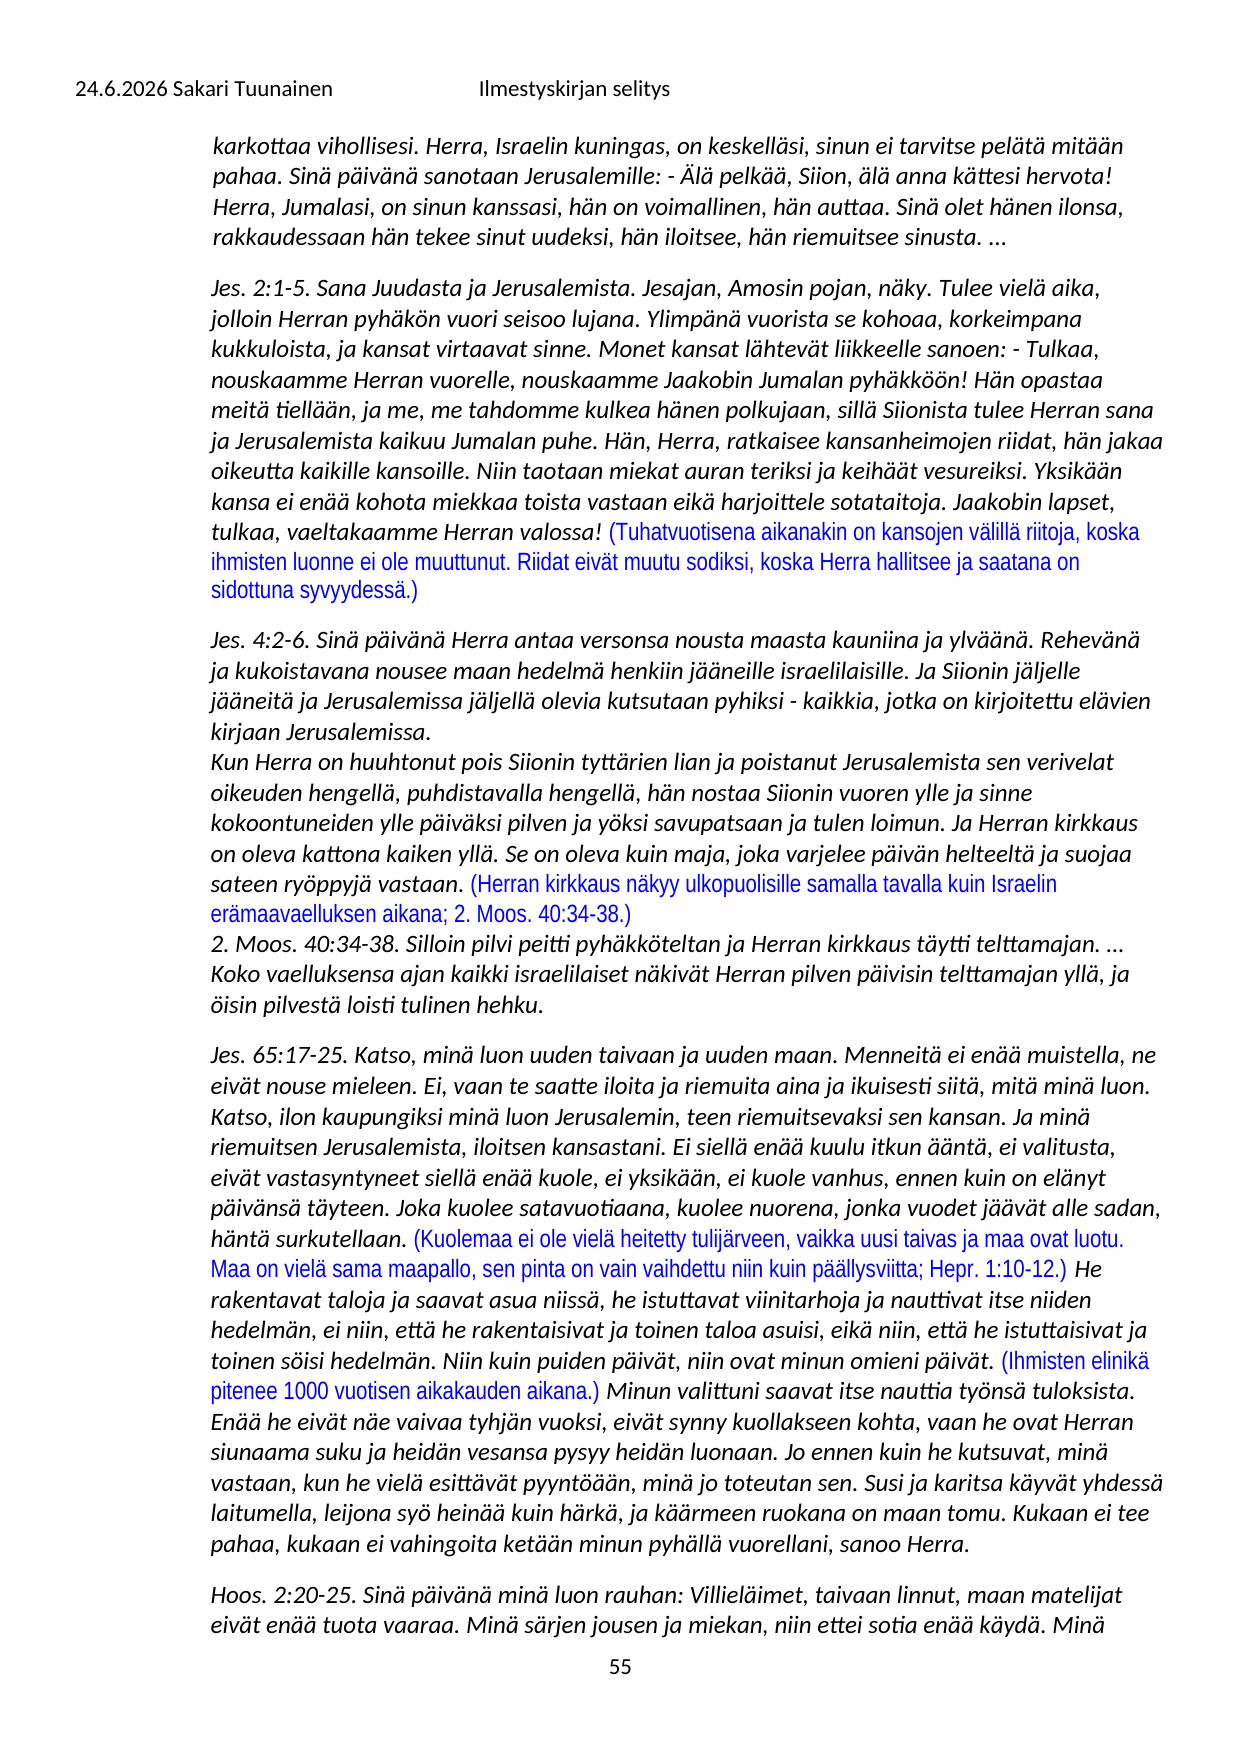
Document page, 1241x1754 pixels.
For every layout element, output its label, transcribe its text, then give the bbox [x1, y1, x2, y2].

text Jes. 4:2-6. Sinä päivänä Herra antaa versonsa nousta maasta kauniina ja ylväänä. Rehevänä ja kukoistavana nousee maan hedelmä henkiin jääneille israelilaisille. Ja Siionin jäljelle jääneitä ja Jerusalemissa jäljellä olevia kutsutaan pyhiksi - kaikkia, jotka on kirjoitettu elävien kirjaan Jerusalemissa. [210, 624, 1165, 747]
text Kun Herra on huuhtonut pois Siionin tyttärien lian ja poistanut Jerusalemista sen verivelat oikeuden hengellä, puhdistavalla hengellä, hän nostaa Siionin vuoren ylle ja sinne kokoontuneiden ylle päiväksi pilven ja yöksi savupatsaan ja tulen loimun. Ja Herran kirkkaus on oleva kattona kaiken yllä. Se on oleva kuin maja, joka varjelee päivän helteeltä ja suojaa sateen ryöppyjä vastaan. (Herran kirkkaus näkyy ulkopuolisille samalla tavalla kuin Israelin erämaavaelluksen aikana; 2. Moos. 40:34-38.) [210, 747, 1165, 928]
text karkottaa vihollisesi. Herra, Israelin kuningas, on keskelläsi, sinun ei tarvitse pelätä mitään pahaa. Sinä päivänä sanotaan Jerusalemille: - Älä pelkää, Siion, älä anna kättesi hervota! Herra, Jumalasi, on sinun kanssasi, hän on voimallinen, hän auttaa. Sinä olet hänen ilonsa, rakkaudessaan hän tekee sinut uudeksi, hän iloitsee, hän riemuitsee sinusta. ... [213, 130, 1165, 252]
text Jes. 2:1-5. Sana Juudasta ja Jerusalemista. Jesajan, Amosin pojan, näky. Tulee vielä aika, jolloin Herran pyhäkön vuori seisoo lujana. Ylimpänä vuorista se kohoaa, korkeimpana kukkuloista, ja kansat virtaavat sinne. Monet kansat lähtevät liikkeelle sanoen: - Tulkaa, nouskaamme Herran vuorelle, nouskaamme Jaakobin Jumalan pyhäkköön! Hän opastaa meitä tiellään, ja me, me tahdomme kulkea hänen polkujaan, sillä Siionista tulee Herran sana ja Jerusalemista kaikuu Jumalan puhe. Hän, Herra, ratkaisee kansanheimojen riidat, hän jakaa oikeutta kaikille kansoille. Niin taotaan miekat auran teriksi ja keihäät vesureiksi. Yksikään kansa ei enää kohota miekkaa toista vastaan eikä harjoittele sotataitoja. Jaakobin lapset, tulkaa, vaeltakaamme Herran valossa! (Tuhatvuotisena aikanakin on kansojen välillä riitoja, koska ihmisten luonne ei ole muuttunut. Riidat eivät muutu sodiksi, koska Herra hallitsee ja saatana on sidottuna syvyydessä.) [211, 272, 1165, 604]
text Jes. 65:17-25. Katso, minä luon uuden taivaan ja uuden maan. Menneitä ei enää muistella, ne eivät nouse mieleen. Ei, vaan te saatte iloita ja riemuita aina ja ikuisesti siitä, mitä minä luon. Katso, ilon kaupungiksi minä luon Jerusalemin, teen riemuitsevaksi sen kansan. Ja minä riemuitsen Jerusalemista, iloitsen kansastani. Ei siellä enää kuulu itkun ääntä, ei valitusta, eivät vastasyntyneet siellä enää kuole, ei yksikään, ei kuole vanhus, ennen kuin on elänyt päivänsä täyteen. Joka kuolee satavuotiaana, kuolee nuorena, jonka vuodet jäävät alle sadan, häntä surkutellaan. (Kuolemaa ei ole vielä heitetty tulijärveen, vaikka uusi taivas ja maa ovat luotu. Maa on vielä sama maapallo, sen pinta on vain vaihdettu niin kuin päällysviitta; Hepr. 1:10-12.) He rakentavat taloja ja saavat asua niissä, he istuttavat viinitarhoja ja nauttivat itse niiden hedelmän, ei niin, että he rakentaisivat ja toinen taloa asuisi, eikä niin, että he istuttaisivat ja toinen söisi hedelmän. Niin kuin puiden päivät, niin ovat minun omieni päivät. (Ihmisten elinikä pitenee 1000 vuotisen aikakauden aikana.) Minun valittuni saavat itse nauttia työnsä tuloksista. Enää he eivät näe vaivaa tyhjän vuoksi, eivät synny kuollakseen kohta, vaan he ovat Herran siunaama suku ja heidän vesansa pysyy heidän luonaan. Jo ennen kuin he kutsuvat, minä vastaan, kun he vielä esittävät pyyntöään, minä jo toteutan sen. Susi ja karitsa käyvät yhdessä laitumella, leijona syö heinää kuin härkä, ja käärmeen ruokana on maan tomu. Kukaan ei tee pahaa, kukaan ei vahingoita ketään minun pyhällä vuorellani, sanoo Herra. [210, 1040, 1165, 1558]
text Hoos. 2:20-25. Sinä päivänä minä luon rauhan: Villieläimet, taivaan linnut, maan matelijat eivät enää tuota vaaraa. Minä särjen jousen ja miekan, niin ettei sotia enää käydä. Minä [210, 1579, 1165, 1640]
text 2. Moos. 40:34-38. Silloin pilvi peitti pyhäkköteltan ja Herran kirkkaus täytti telttamajan. … Koko vaelluksensa ajan kaikki israelilaiset näkivät Herran pilven päivisin telttamajan yllä, ja öisin pilvestä loisti tulinen hehku. [210, 928, 1165, 1019]
